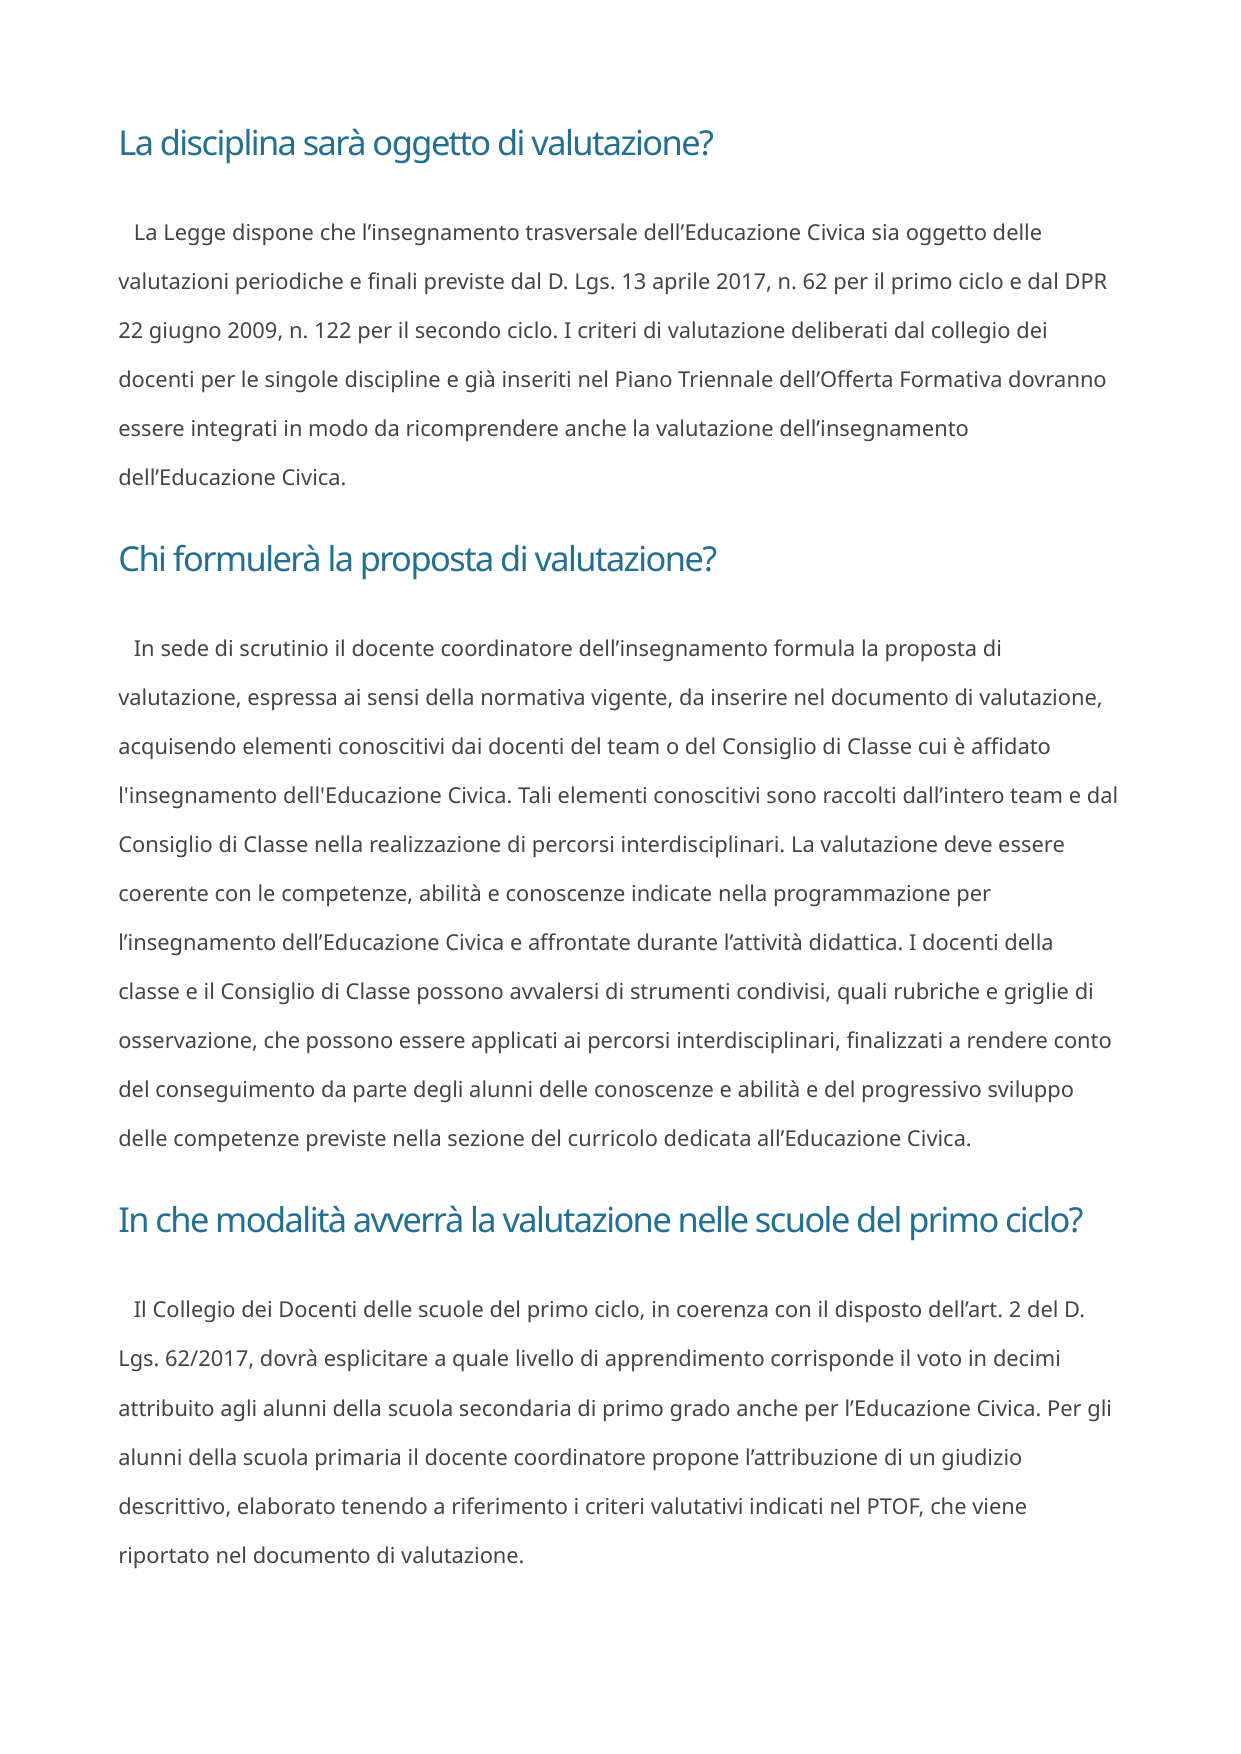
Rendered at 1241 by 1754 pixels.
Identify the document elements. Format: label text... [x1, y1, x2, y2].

subtitle La disciplina sarà oggetto di valutazione? [118, 118, 1122, 165]
subtitle In che modalità avverrà la valutazione nelle scuole del primo ciclo? [118, 1196, 1122, 1243]
subtitle Chi formulerà la proposta di valutazione? [118, 534, 1122, 581]
text La Legge dispone che l’insegnamento trasversale dell’Educazione Civica sia oggetto delle valutazioni periodiche e finali previste dal D. Lgs. 13 aprile 2017, n. 62 per il primo ciclo e dal DPR 22 giugno 2009, n. 122 per il secondo ciclo. I criteri di valutazione deliberati dal collegio dei docenti per le singole discipline e già inseriti nel Piano Triennale dell’Offerta Formativa dovranno essere integrati in modo da ricomprendere anche la valutazione dell’insegnamento dell’Educazione Civica. [118, 217, 1122, 492]
text In sede di scrutinio il docente coordinatore dell’insegnamento formula la proposta di valutazione, espressa ai sensi della normativa vigente, da inserire nel documento di valutazione, acquisendo elementi conoscitivi dai docenti del team o del Consiglio di Classe cui è affidato l'insegnamento dell'Educazione Civica. Tali elementi conoscitivi sono raccolti dall’intero team e dal Consiglio di Classe nella realizzazione di percorsi interdisciplinari. La valutazione deve essere coerente con le competenze, abilità e conoscenze indicate nella programmazione per l’insegnamento dell’Educazione Civica e affrontate durante l’attività didattica. I docenti della classe e il Consiglio di Classe possono avvalersi di strumenti condivisi, quali rubriche e griglie di osservazione, che possono essere applicati ai percorsi interdisciplinari, finalizzati a rendere conto del conseguimento da parte degli alunni delle conoscenze e abilità e del progressivo sviluppo delle competenze previste nella sezione del curricolo dedicata all’Educazione Civica. [118, 633, 1122, 1153]
text Il Collegio dei Docenti delle scuole del primo ciclo, in coerenza con il disposto dell’art. 2 del D. Lgs. 62/2017, dovrà esplicitare a quale livello di apprendimento corrisponde il voto in decimi attribuito agli alunni della scuola secondaria di primo grado anche per l’Educazione Civica. Per gli alunni della scuola primaria il docente coordinatore propone l’attribuzione di un giudizio descrittivo, elaborato tenendo a riferimento i criteri valutativi indicati nel PTOF, che viene riportato nel documento di valutazione. [118, 1294, 1122, 1569]
